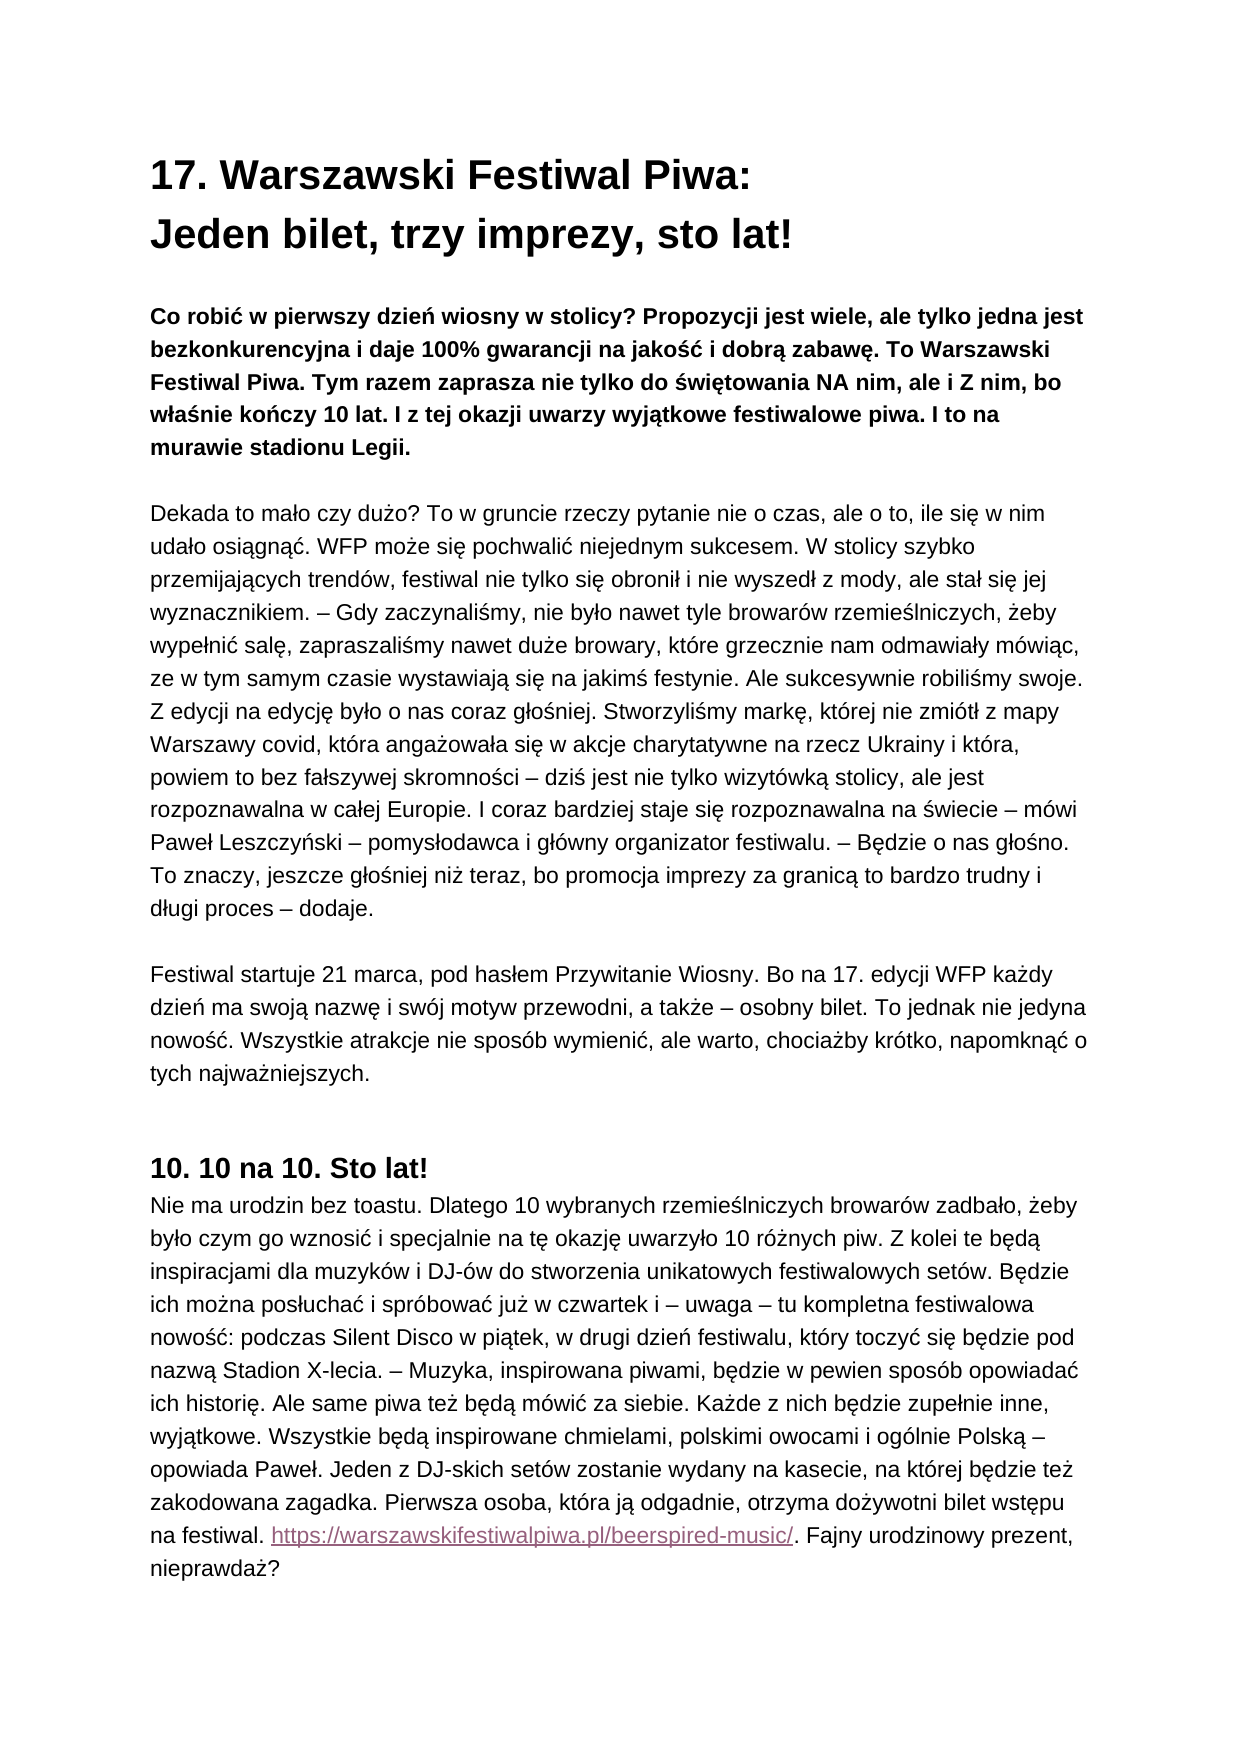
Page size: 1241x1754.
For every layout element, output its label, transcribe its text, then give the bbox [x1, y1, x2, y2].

text ​17. Warszawski Festiwal Piwa: Jeden bilet, trzy imprezy, sto lat! [150, 150, 1090, 258]
text Nie ma urodzin bez toastu. Dlatego 10 wybranych rzemieślniczych browarów zadbało, żeby było czym go wznosić i specjalnie na tę okazję uwarzyło 10 różnych piw. Z kolei te będą inspiracjami dla muzyków i DJ-ów do stworzenia unikatowych festiwalowych setów. Będzie ich można posłuchać i spróbować już w czwartek i – uwaga – tu kompletna festiwalowa nowość: podczas Silent Disco w piątek, w drugi dzień festiwalu, który toczyć się będzie pod nazwą Stadion X-lecia. – Muzyka, inspirowana piwami, będzie w pewien sposób opowiadać ich historię. Ale same piwa też będą mówić za siebie. Każde z nich będzie zupełnie inne, wyjątkowe. Wszystkie będą inspirowane chmielami, polskimi owocami i ogólnie Polską – opowiada Paweł. Jeden z DJ-skich setów zostanie wydany na kasecie, na której będzie też zakodowana zagadka. Pierwsza osoba, która ją odgadnie, otrzyma dożywotni bilet wstępu na festiwal. https://warszawskifestiwalpiwa.pl/beerspired-music/. Fajny urodzinowy prezent, nieprawdaż? [150, 1192, 1090, 1581]
text Dekada to mało czy dużo? To w gruncie rzeczy pytanie nie o czas, ale o to, ile się w nim udało osiągnąć. WFP może się pochwalić niejednym sukcesem. W stolicy szybko przemijających trendów, festiwal nie tylko się obronił i nie wyszedł z mody, ale stał się jej wyznacznikiem. – Gdy zaczynaliśmy, nie było nawet tyle browarów rzemieślniczych, żeby wypełnić salę, zapraszaliśmy nawet duże browary, które grzecznie nam odmawiały mówiąc, ze w tym samym czasie wystawiają się na jakimś festynie. Ale sukcesywnie robiliśmy swoje. Z edycji na edycję było o nas coraz głośniej. Stworzyliśmy markę, której nie zmiótł z mapy Warszawy covid, która angażowała się w akcje charytatywne na rzecz Ukrainy i która, powiem to bez fałszywej skromności – dziś jest nie tylko wizytówką stolicy, ale jest rozpoznawalna w całej Europie. I coraz bardziej staje się rozpoznawalna na świecie – mówi Paweł Leszczyński – pomysłodawca i główny organizator festiwalu. – Będzie o nas głośno. To znaczy, jeszcze głośniej niż teraz, bo promocja imprezy za granicą to bardzo trudny i długi proces – dodaje. [150, 500, 1090, 922]
text Co robić w pierwszy dzień wiosny w stolicy? Propozycji jest wiele, ale tylko jedna jest bezkonkurencyjna i daje 100% gwarancji na jakość i dobrą zabawę. To Warszawski Festiwal Piwa. Tym razem zaprasza nie tylko do świętowania NA nim, ale i Z nim, bo właśnie kończy 10 lat. I z tej okazji uwarzy wyjątkowe festiwalowe piwa. I to na murawie stadionu Legii. [150, 303, 1090, 461]
text 10. 10 na 10. Sto lat! [150, 1151, 1090, 1184]
text Festiwal startuje 21 marca, pod hasłem Przywitanie Wiosny. Bo na 17. edycji WFP każdy dzień ma swoją nazwę i swój motyw przewodni, a także – osobny bilet. To jednak nie jedyna nowość. Wszystkie atrakcje nie sposób wymienić, ale warto, chociażby krótko, napomknąć o tych najważniejszych. [150, 961, 1090, 1086]
